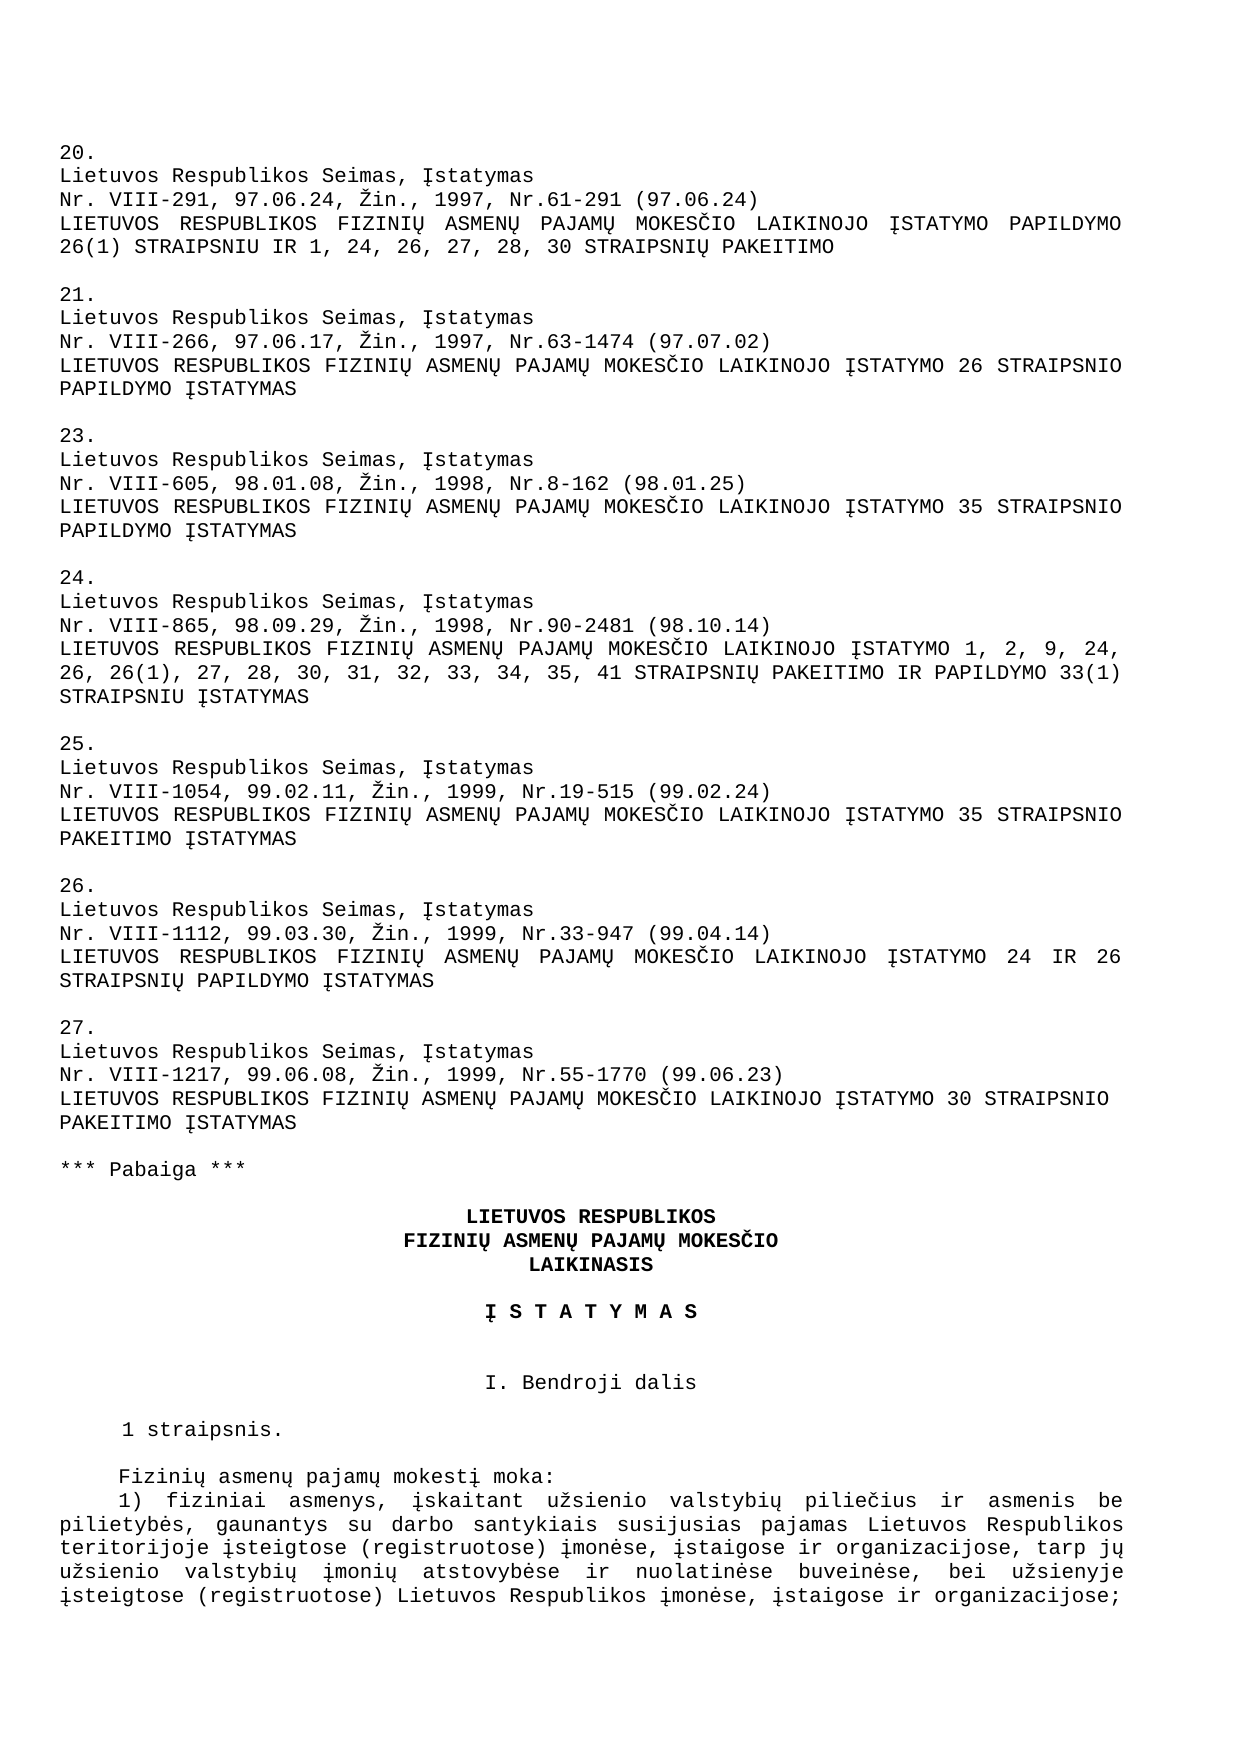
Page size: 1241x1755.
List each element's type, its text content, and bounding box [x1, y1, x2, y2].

text 1) fiziniai asmenys, įskaitant užsienio valstybių piliečius ir asmenis be pilietybės, gaunantys su darbo santykiais susijusias pajamas Lietuvos Respublikos teritorijoje įsteigtose (registruotose) įmonėse, įstaigose ir organizacijose, tarp jų užsienio valstybių įmonių atstovybėse ir nuolatinėse buveinėse, bei užsienyje įsteigtose (registruotose) Lietuvos Respublikos įmonėse, įstaigose ir organizacijose; [59, 1490, 1124, 1608]
text Į S T A T Y M A S [59, 1301, 1122, 1324]
text Nr. VIII-291, 97.06.24, Žin., 1997, Nr.61-291 (97.06.24) [59, 189, 1122, 213]
text LAIKINASIS [59, 1253, 1122, 1277]
text 25. [59, 733, 1122, 757]
text LIETUVOS RESPUBLIKOS FIZINIŲ ASMENŲ PAJAMŲ MOKESČIO LAIKINOJO ĮSTATYMO 24 IR 26 STRAIPSNIŲ PAPILDYMO ĮSTATYMAS [59, 946, 1122, 993]
text Nr. VIII-266, 97.06.17, Žin., 1997, Nr.63-1474 (97.07.02) [59, 331, 1122, 354]
text LIETUVOS RESPUBLIKOS FIZINIŲ ASMENŲ PAJAMŲ MOKESČIO LAIKINOJO ĮSTATYMO PAPILDYMO 26(1) STRAIPSNIU IR 1, 24, 26, 27, 28, 30 STRAIPSNIŲ PAKEITIMO [59, 213, 1122, 260]
text LIETUVOS RESPUBLIKOS [59, 1206, 1122, 1230]
text Lietuvos Respublikos Seimas, Įstatymas [59, 1041, 1122, 1064]
text *** Pabaiga *** [59, 1159, 1122, 1183]
text 27. [59, 1017, 1122, 1041]
text Nr. VIII-1054, 99.02.11, Žin., 1999, Nr.19-515 (99.02.24) [59, 781, 1122, 804]
text 26. [59, 875, 1122, 899]
text LIETUVOS RESPUBLIKOS FIZINIŲ ASMENŲ PAJAMŲ MOKESČIO LAIKINOJO ĮSTATYMO 1, 2, 9, 24, 26, 26(1), 27, 28, 30, 31, 32, 33, 34, 35, 41 STRAIPSNIŲ PAKEITIMO IR PAPILDYMO 33(1) STRAIPSNIU ĮSTATYMAS [59, 638, 1122, 709]
text Lietuvos Respublikos Seimas, Įstatymas [59, 307, 1122, 331]
text Nr. VIII-1112, 99.03.30, Žin., 1999, Nr.33-947 (99.04.14) [59, 922, 1122, 946]
text LIETUVOS RESPUBLIKOS FIZINIŲ ASMENŲ PAJAMŲ MOKESČIO LAIKINOJO ĮSTATYMO 30 STRAIPSNIO PAKEITIMO ĮSTATYMAS [59, 1088, 1122, 1135]
text 24. [59, 567, 1122, 591]
text LIETUVOS RESPUBLIKOS FIZINIŲ ASMENŲ PAJAMŲ MOKESČIO LAIKINOJO ĮSTATYMO 35 STRAIPSNIO PAKEITIMO ĮSTATYMAS [59, 804, 1122, 852]
text Lietuvos Respublikos Seimas, Įstatymas [59, 899, 1122, 922]
text Nr. VIII-1217, 99.06.08, Žin., 1999, Nr.55-1770 (99.06.23) [59, 1064, 1122, 1088]
text Nr. VIII-865, 98.09.29, Žin., 1998, Nr.90-2481 (98.10.14) [59, 615, 1122, 638]
text I. Bendroji dalis [59, 1372, 1122, 1395]
text LIETUVOS RESPUBLIKOS FIZINIŲ ASMENŲ PAJAMŲ MOKESČIO LAIKINOJO ĮSTATYMO 35 STRAIPSNIO PAPILDYMO ĮSTATYMAS [59, 496, 1122, 544]
text FIZINIŲ ASMENŲ PAJAMŲ MOKESČIO [59, 1230, 1122, 1253]
text 1 straipsnis. [59, 1419, 1122, 1443]
text 23. [59, 426, 1122, 449]
text 21. [59, 284, 1122, 307]
text Lietuvos Respublikos Seimas, Įstatymas [59, 591, 1122, 615]
text Fizinių asmenų pajamų mokestį moka: [59, 1466, 1124, 1490]
text Lietuvos Respublikos Seimas, Įstatymas [59, 165, 1122, 189]
text 20. [59, 142, 1122, 165]
text LIETUVOS RESPUBLIKOS FIZINIŲ ASMENŲ PAJAMŲ MOKESČIO LAIKINOJO ĮSTATYMO 26 STRAIPSNIO PAPILDYMO ĮSTATYMAS [59, 354, 1122, 402]
text Nr. VIII-605, 98.01.08, Žin., 1998, Nr.8-162 (98.01.25) [59, 473, 1122, 496]
text Lietuvos Respublikos Seimas, Įstatymas [59, 757, 1122, 781]
text Lietuvos Respublikos Seimas, Įstatymas [59, 449, 1122, 473]
